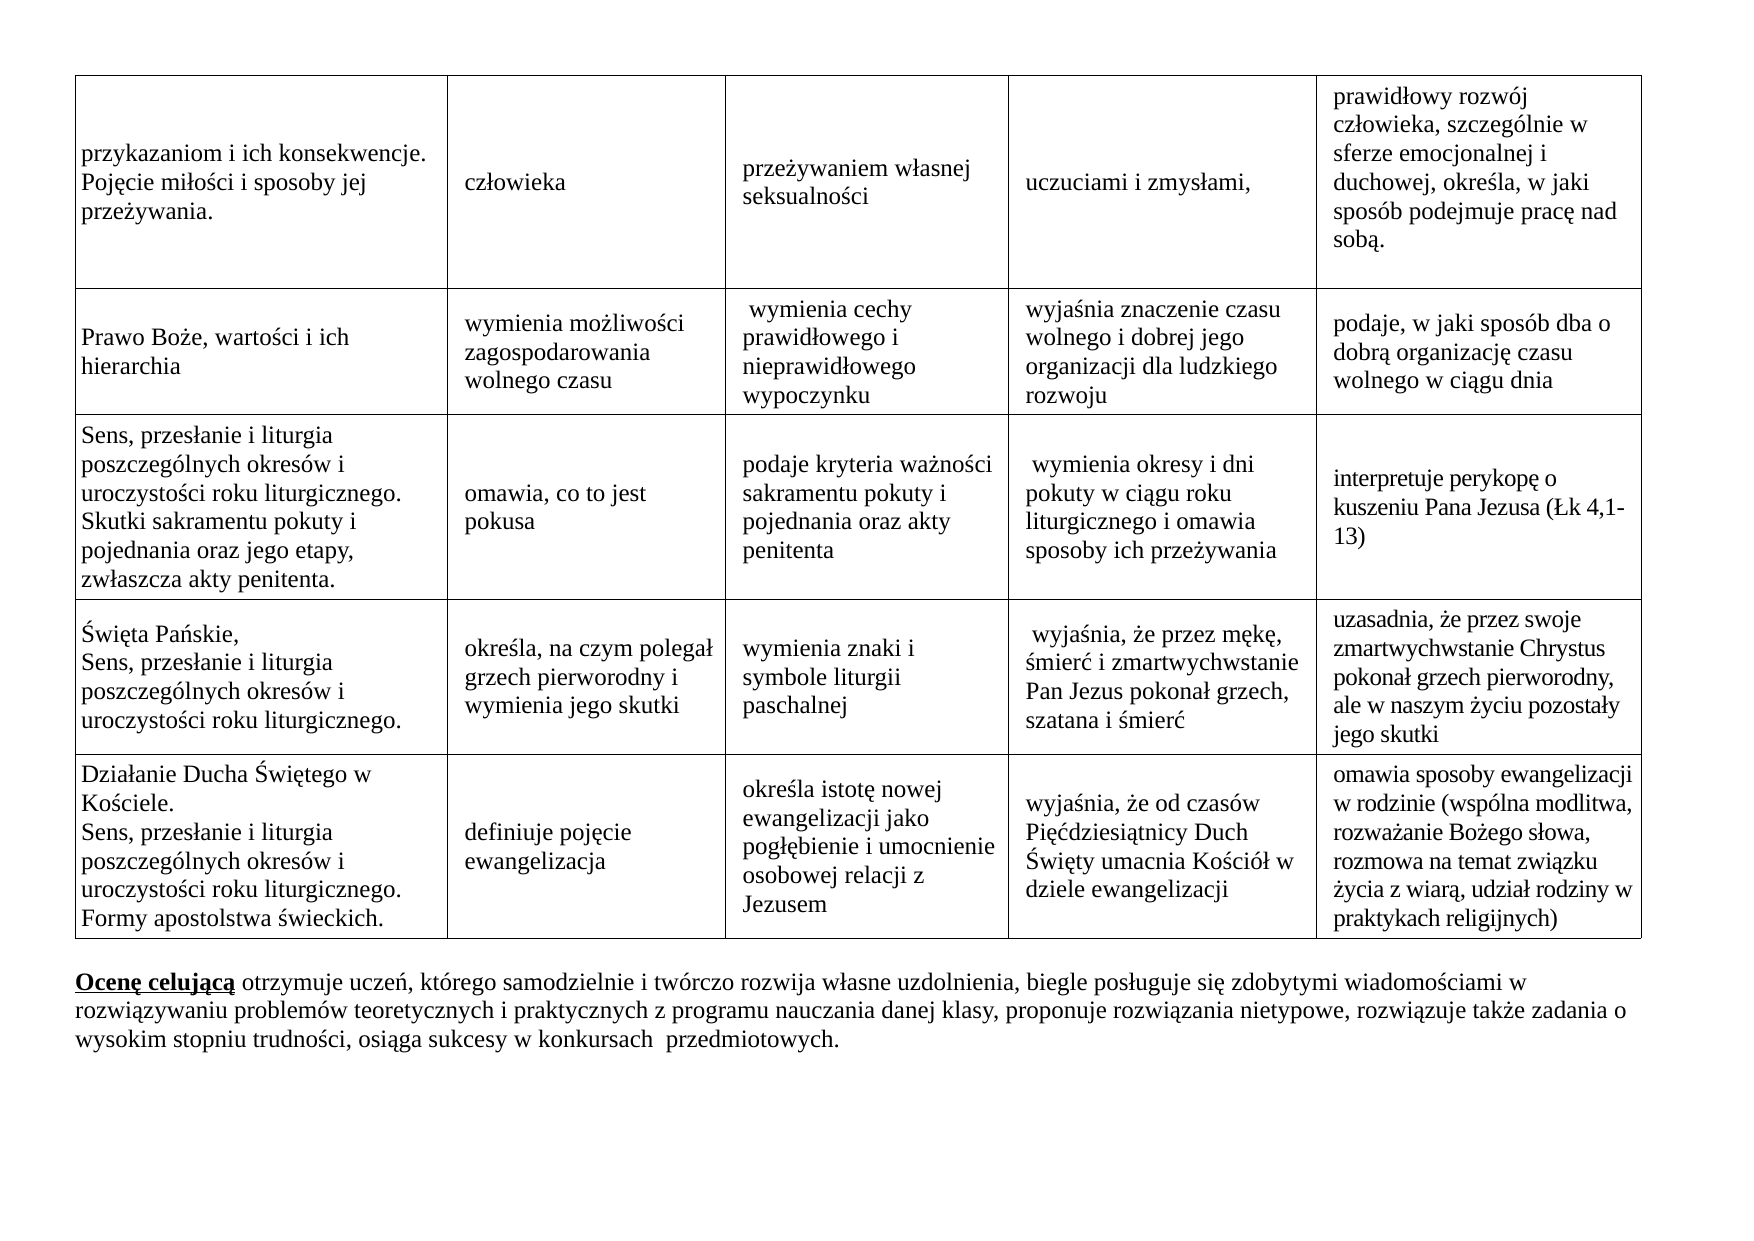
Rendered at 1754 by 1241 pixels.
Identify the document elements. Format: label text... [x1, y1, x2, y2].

table_cell określa istotę nowej ewangelizacji jako pogłębienie i umocnienie osobowej relacji z Jezusem [726, 755, 1008, 938]
table_cell Działanie Ducha Świętego w Kościele. Sens, przesłanie i liturgia poszczególnych okresów i uroczystości roku liturgicznego. Formy apostolstwa świeckich. [76, 755, 447, 938]
table_cell uczuciami i zmysłami, [1009, 76, 1316, 288]
table_cell prawidłowy rozwój człowieka, szczególnie w sferze emocjonalnej i duchowej, określa, w jaki sposób podejmuje pracę nad sobą. [1317, 76, 1641, 288]
table_cell podaje kryteria ważności sakramentu pokuty i pojednania oraz akty penitenta [726, 415, 1008, 598]
table_cell uzasadnia, że przez swoje zmartwychwstanie Chrystus pokonał grzech pierworodny, ale w naszym życiu pozostały jego skutki [1317, 600, 1641, 754]
table_cell omawia sposoby ewangelizacji w rodzinie (wspólna modlitwa, rozważanie Bożego słowa, rozmowa na temat związku życia z wiarą, udział rodziny w praktykach religijnych) [1317, 755, 1641, 938]
table_cell Prawo Boże, wartości i ich hierarchia [76, 289, 447, 414]
table_cell definiuje pojęcie ewangelizacja [448, 755, 725, 938]
table_cell wyjaśnia, że od czasów Pięćdziesiątnicy Duch Święty umacnia Kościół w dziele ewangelizacji [1009, 755, 1316, 938]
table_cell przykazaniom i ich konsekwencje. Pojęcie miłości i sposoby jej przeżywania. [76, 76, 447, 288]
table_cell Sens, przesłanie i liturgia poszczególnych okresów i uroczystości roku liturgicznego. Skutki sakramentu pokuty i pojednania oraz jego etapy, zwłaszcza akty penitenta. [76, 415, 447, 598]
table_cell określa, na czym polegał grzech pierworodny i wymienia jego skutki [448, 600, 725, 754]
table_cell podaje, w jaki sposób dba o dobrą organizację czasu wolnego w ciągu dnia [1317, 289, 1641, 414]
table_cell przeżywaniem własnej seksualności [726, 76, 1008, 288]
table_cell wyjaśnia, że przez mękę, śmierć i zmartwychwstanie Pan Jezus pokonał grzech, szatana i śmierć [1009, 600, 1316, 754]
table_cell interpretuje perykopę o kuszeniu Pana Jezusa (Łk 4,1-13) [1317, 415, 1641, 598]
table_cell wymienia znaki i symbole liturgii paschalnej [726, 600, 1008, 754]
table_cell omawia, co to jest pokusa [448, 415, 725, 598]
text Ocenę celującą otrzymuje uczeń, którego samodzielnie i twórczo rozwija własne uzdolnienia, biegle posługuje się zdobytymi wiadomościami w rozwiązywaniu problemów teoretycznych i praktycznych z programu nauczania danej klasy, proponuje rozwiązania nietypowe, rozwiązuje także zadania o wysokim stopniu trudności, osiąga sukcesy w konkursach przedmiotowych. [75, 967, 1679, 1053]
table_cell Święta Pańskie, Sens, przesłanie i liturgia poszczególnych okresów i uroczystości roku liturgicznego. [76, 600, 447, 754]
table_cell wymienia cechy prawidłowego i nieprawidłowego wypoczynku [726, 289, 1008, 414]
table_cell wymienia możliwości zagospodarowania wolnego czasu [448, 289, 725, 414]
table_cell wyjaśnia znaczenie czasu wolnego i dobrej jego organizacji dla ludzkiego rozwoju [1009, 289, 1316, 414]
table_cell człowieka [448, 76, 725, 288]
table_cell wymienia okresy i dni pokuty w ciągu roku liturgicznego i omawia sposoby ich przeżywania [1009, 415, 1316, 598]
